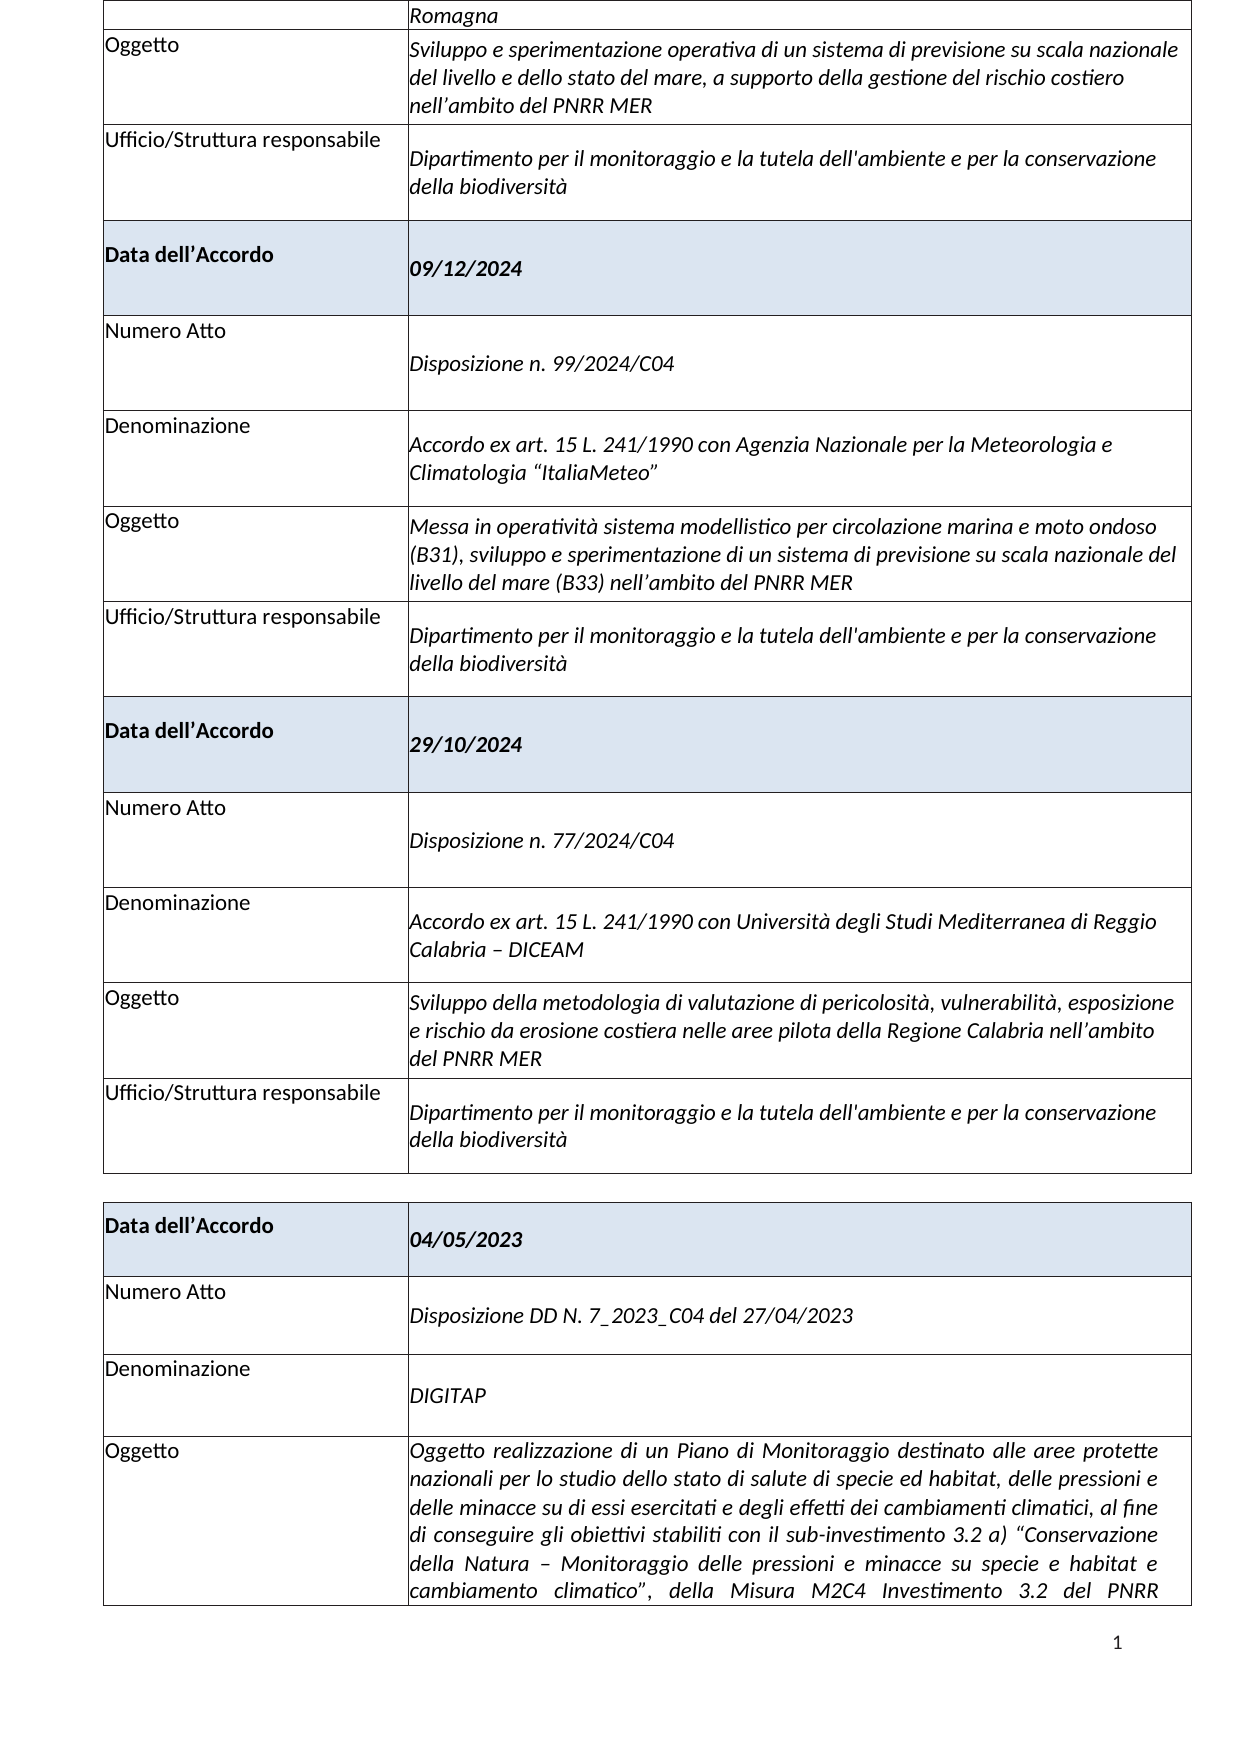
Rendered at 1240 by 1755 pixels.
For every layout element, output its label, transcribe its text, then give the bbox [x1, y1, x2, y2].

table_cell Numero Atto [104, 316, 408, 410]
table_cell Numero Atto [104, 793, 408, 887]
table_cell DIGITAP [409, 1355, 1191, 1436]
table_cell Ufficio/Struttura responsabile [104, 602, 408, 696]
table_cell Denominazione [104, 411, 408, 506]
table_cell Messa in operatività sistema modellistico per circolazione marina e moto ondoso (B31), sviluppo e sperimentazione di un sistema di previsione su scala nazionale del livello del mare (B33) nell’ambito del PNRR MER [409, 507, 1191, 601]
table_header 04/05/2023 [409, 1203, 1191, 1276]
table_cell Sviluppo e sperimentazione operativa di un sistema di previsione su scala nazionale del livello e dello stato del mare, a supporto della gestione del rischio costiero nell’ambito del PNRR MER [409, 30, 1191, 124]
table_cell Data dell’Accordo [104, 697, 408, 792]
table_cell Romagna [409, 1, 1191, 29]
table_cell Dipartimento per il monitoraggio e la tutela dell'ambiente e per la conservazione della biodiversità [409, 602, 1191, 696]
table_cell Accordo ex art. 15 L. 241/1990 con Università degli Studi Mediterranea di Reggio Calabria – DICEAM [409, 888, 1191, 982]
table_header Data dell’Accordo [104, 1203, 408, 1276]
table_cell 09/12/2024 [409, 221, 1191, 315]
table_cell Disposizione n. 77/2024/C04 [409, 793, 1191, 887]
table_cell Ufficio/Struttura responsabile [104, 1079, 408, 1173]
table_cell Oggetto [104, 983, 408, 1077]
table_cell Dipartimento per il monitoraggio e la tutela dell'ambiente e per la conservazione della biodiversità [409, 1079, 1191, 1173]
table_cell Disposizione n. 99/2024/C04 [409, 316, 1191, 410]
table_cell Oggetto [104, 507, 408, 601]
table_cell Dipartimento per il monitoraggio e la tutela dell'ambiente e per la conservazione della biodiversità [409, 125, 1191, 220]
table_cell Data dell’Accordo [104, 221, 408, 315]
table_cell Disposizione DD N. 7_2023_C04 del 27/04/2023 [409, 1277, 1191, 1353]
table_cell Ufficio/Struttura responsabile [104, 125, 408, 220]
table_cell Oggetto [104, 30, 408, 124]
table_cell Denominazione [104, 1355, 408, 1436]
table_cell Denominazione [104, 888, 408, 982]
table_cell Accordo ex art. 15 L. 241/1990 con Agenzia Nazionale per la Meteorologia e Climatologia “ItaliaMeteo” [409, 411, 1191, 506]
table_cell Oggetto realizzazione di un Piano di Monitoraggio destinato alle aree protette nazionali per lo studio dello stato di salute di specie ed habitat, delle pressioni e delle minacce su di essi esercitati e degli effetti dei cambiamenti climatici, al fine di conseguire gli obiettivi stabiliti con il sub-investimento 3.2 a) “Conservazione della Natura – Monitoraggio delle pressioni e minacce su specie e habitat e cambiamento climatico”, della Misura M2C4 Investimento 3.2 del PNRR [409, 1437, 1191, 1605]
table_cell [104, 1, 408, 29]
table_cell Sviluppo della metodologia di valutazione di pericolosità, vulnerabilità, esposizione e rischio da erosione costiera nelle aree pilota della Regione Calabria nell’ambito del PNRR MER [409, 983, 1191, 1077]
table_cell Oggetto [104, 1437, 408, 1605]
table_cell Numero Atto [104, 1277, 408, 1353]
table_cell 29/10/2024 [409, 697, 1191, 792]
